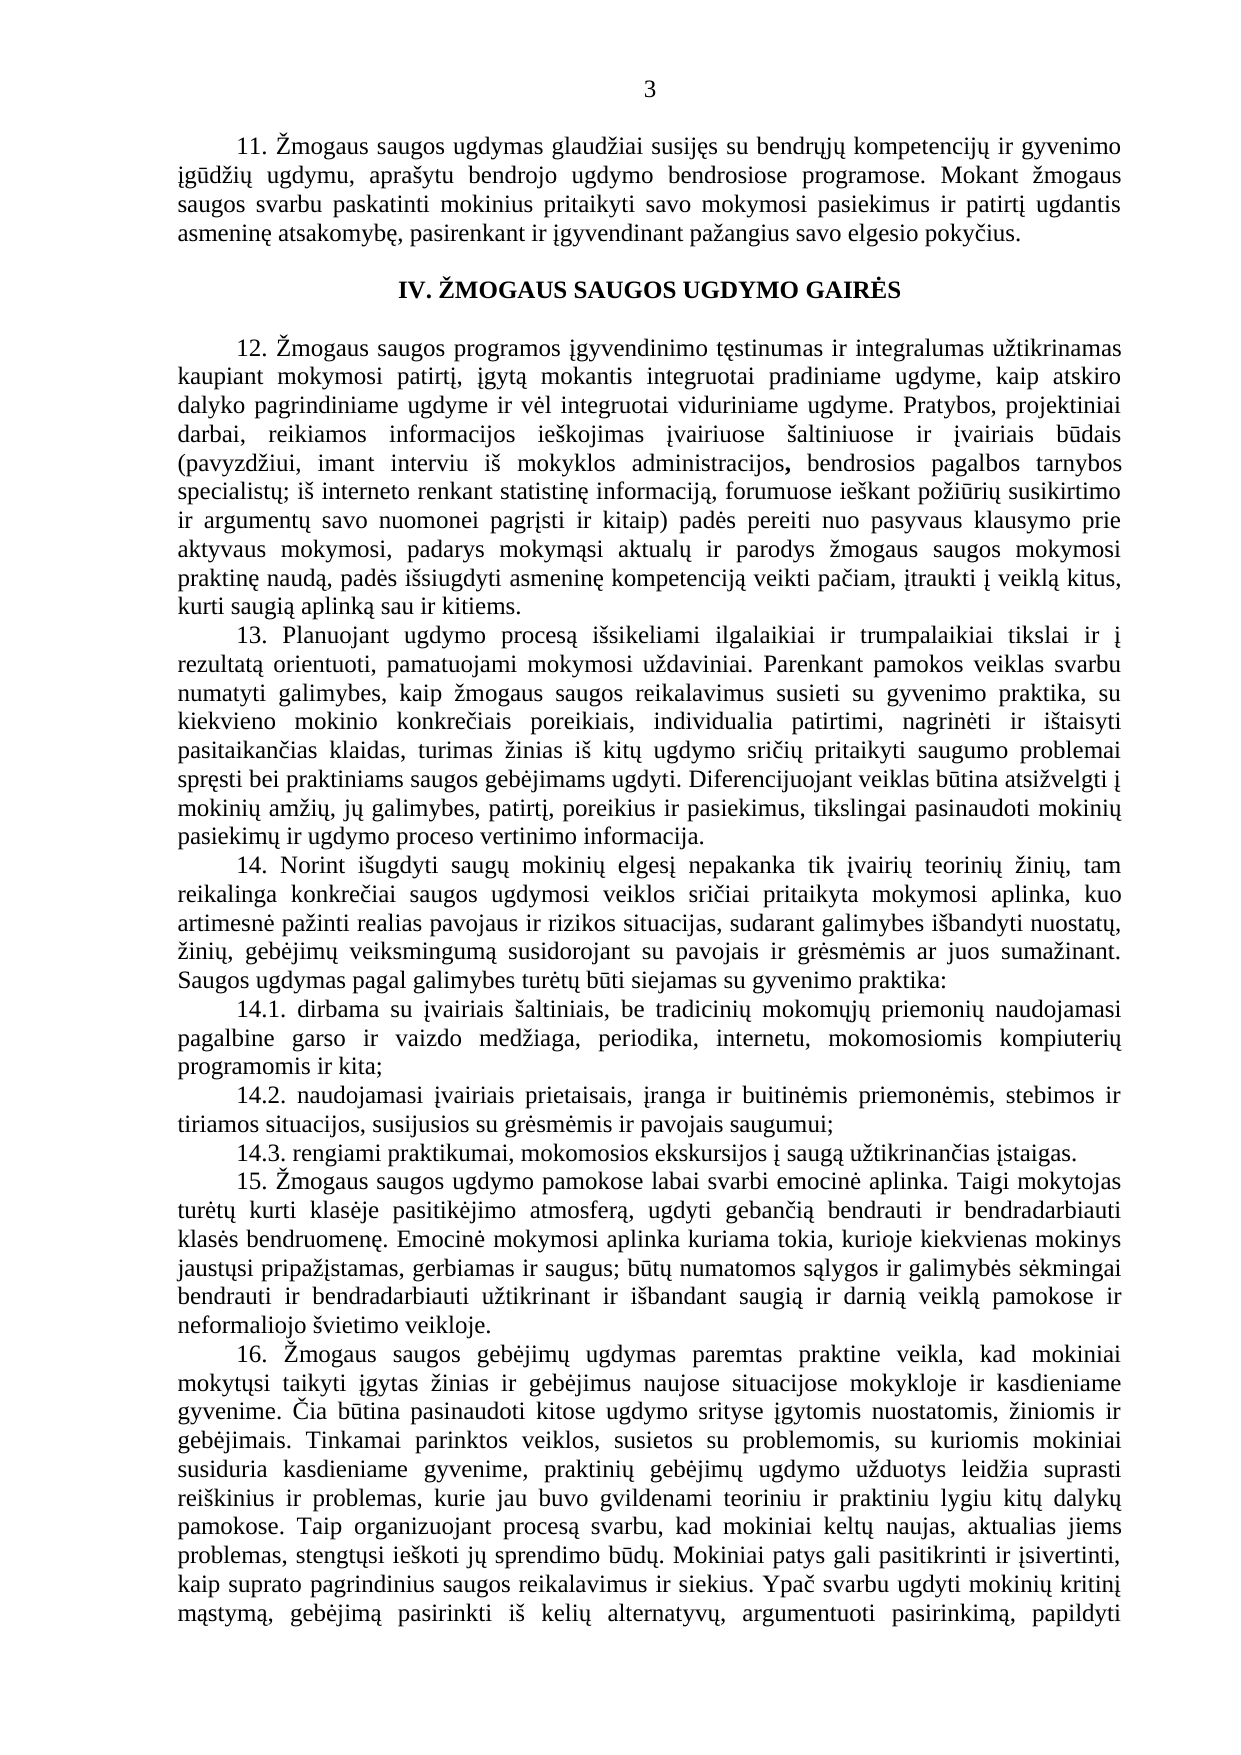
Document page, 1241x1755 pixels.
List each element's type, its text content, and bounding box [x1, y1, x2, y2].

text 14.3. rengiami praktikumai, mokomosios ekskursijos į saugą užtikrinančias įstaigas. [177, 1138, 1122, 1166]
text 11. Žmogaus saugos ugdymas glaudžiai susijęs su bendrųjų kompetencijų ir gyvenimo įgūdžių ugdymu, aprašytu bendrojo ugdymo bendrosiose programose. Mokant žmogaus saugos svarbu paskatinti mokinius pritaikyti savo mokymosi pasiekimus ir patirtį ugdantis asmeninę atsakomybę, pasirenkant ir įgyvendinant pažangius savo elgesio pokyčius. [177, 131, 1122, 246]
text 13. Planuojant ugdymo procesą išsikeliami ilgalaikiai ir trumpalaikiai tikslai ir į rezultatą orientuoti, pamatuojami mokymosi uždaviniai. Parenkant pamokos veiklas svarbu numatyti galimybes, kaip žmogaus saugos reikalavimus susieti su gyvenimo praktika, su kiekvieno mokinio konkrečiais poreikiais, individualia patirtimi, nagrinėti ir ištaisyti pasitaikančias klaidas, turimas žinias iš kitų ugdymo sričių pritaikyti saugumo problemai spręsti bei praktiniams saugos gebėjimams ugdyti. Diferencijuojant veiklas būtina atsižvelgti į mokinių amžių, jų galimybes, patirtį, poreikius ir pasiekimus, tikslingai pasinaudoti mokinių pasiekimų ir ugdymo proceso vertinimo informacija. [177, 620, 1122, 850]
text 16. Žmogaus saugos gebėjimų ugdymas paremtas praktine veikla, kad mokiniai mokytųsi taikyti įgytas žinias ir gebėjimus naujose situacijose mokykloje ir kasdieniame gyvenime. Čia būtina pasinaudoti kitose ugdymo srityse įgytomis nuostatomis, žiniomis ir gebėjimais. Tinkamai parinktos veiklos, susietos su problemomis, su kuriomis mokiniai susiduria kasdieniame gyvenime, praktinių gebėjimų ugdymo užduotys leidžia suprasti reiškinius ir problemas, kurie jau buvo gvildenami teoriniu ir praktiniu lygiu kitų dalykų pamokose. Taip organizuojant procesą svarbu, kad mokiniai keltų naujas, aktualias jiems problemas, stengtųsi ieškoti jų sprendimo būdų. Mokiniai patys gali pasitikrinti ir įsivertinti, kaip suprato pagrindinius saugos reikalavimus ir siekius. Ypač svarbu ugdyti mokinių kritinį mąstymą, gebėjimą pasirinkti iš kelių alternatyvų, argumentuoti pasirinkimą, papildyti [177, 1339, 1122, 1626]
text 14.1. dirbama su įvairiais šaltiniais, be tradicinių mokomųjų priemonių naudojamasi pagalbine garso ir vaizdo medžiaga, periodika, internetu, mokomosiomis kompiuterių programomis ir kita; [177, 994, 1122, 1080]
text 15. Žmogaus saugos ugdymo pamokose labai svarbi emocinė aplinka. Taigi mokytojas turėtų kurti klasėje pasitikėjimo atmosferą, ugdyti gebančią bendrauti ir bendradarbiauti klasės bendruomenę. Emocinė mokymosi aplinka kuriama tokia, kurioje kiekvienas mokinys jaustųsi pripažįstamas, gerbiamas ir saugus; būtų numatomos sąlygos ir galimybės sėkmingai bendrauti ir bendradarbiauti užtikrinant ir išbandant saugią ir darnią veiklą pamokose ir neformaliojo švietimo veikloje. [177, 1166, 1122, 1339]
text IV. ŽMOGAUS SAUGOS UGDYMO GAIRĖS [177, 275, 1122, 304]
text 14. Norint išugdyti saugų mokinių elgesį nepakanka tik įvairių teorinių žinių, tam reikalinga konkrečiai saugos ugdymosi veiklos sričiai pritaikyta mokymosi aplinka, kuo artimesnė pažinti realias pavojaus ir rizikos situacijas, sudarant galimybes išbandyti nuostatų, žinių, gebėjimų veiksmingumą susidorojant su pavojais ir grėsmėmis ar juos sumažinant. Saugos ugdymas pagal galimybes turėtų būti siejamas su gyvenimo praktika: [177, 850, 1122, 994]
text 12. Žmogaus saugos programos įgyvendinimo tęstinumas ir integralumas užtikrinamas kaupiant mokymosi patirtį, įgytą mokantis integruotai pradiniame ugdyme, kaip atskiro dalyko pagrindiniame ugdyme ir vėl integruotai viduriniame ugdyme. Pratybos, projektiniai darbai, reikiamos informacijos ieškojimas įvairiuose šaltiniuose ir įvairiais būdais (pavyzdžiui, imant interviu iš mokyklos administracijos, bendrosios pagalbos tarnybos specialistų; iš interneto renkant statistinę informaciją, forumuose ieškant požiūrių susikirtimo ir argumentų savo nuomonei pagrįsti ir kitaip) padės pereiti nuo pasyvaus klausymo prie aktyvaus mokymosi, padarys mokymąsi aktualų ir parodys žmogaus saugos mokymosi praktinę naudą, padės išsiugdyti asmeninę kompetenciją veikti pačiam, įtraukti į veiklą kitus, kurti saugią aplinką sau ir kitiems. [177, 333, 1122, 620]
text 14.2. naudojamasi įvairiais prietaisais, įranga ir buitinėmis priemonėmis, stebimos ir tiriamos situacijos, susijusios su grėsmėmis ir pavojais saugumui; [177, 1080, 1122, 1138]
